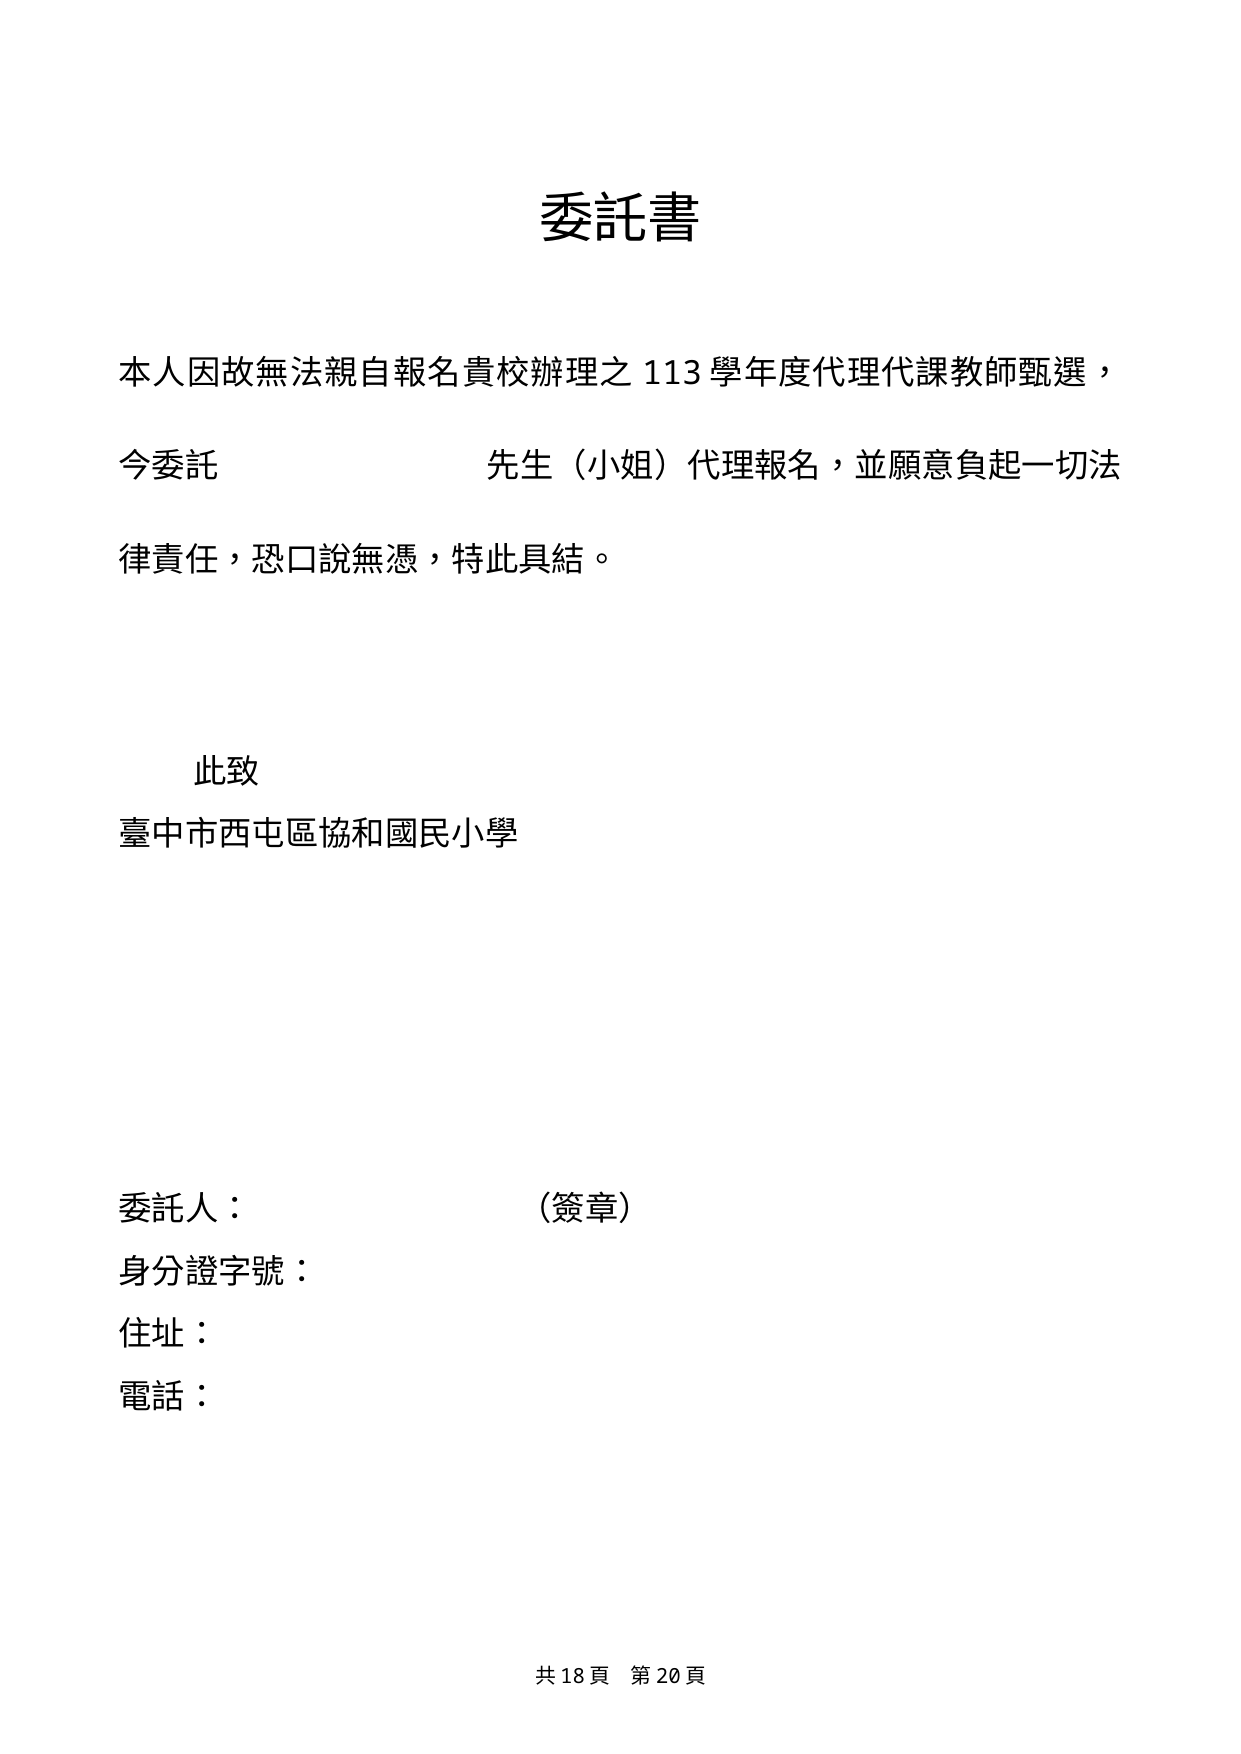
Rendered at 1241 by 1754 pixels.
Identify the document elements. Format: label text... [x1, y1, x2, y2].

text 住址： [118, 1289, 1122, 1352]
text 委託人： （簽章） [118, 1164, 1122, 1227]
text 電話： [118, 1352, 1122, 1414]
text 本人因故無法親自報名貴校辦理之113學年度代理代課教師甄選，今委託 先生（小姐）代理報名，並願意負起一切法律責任，恐口說無憑，特此具結。 [118, 328, 1122, 578]
text 臺中市西屯區協和國民小學 [118, 789, 1122, 852]
text 委託書 [118, 141, 1122, 266]
text 身分證字號： [118, 1227, 1122, 1289]
text 此致 [118, 727, 1122, 789]
